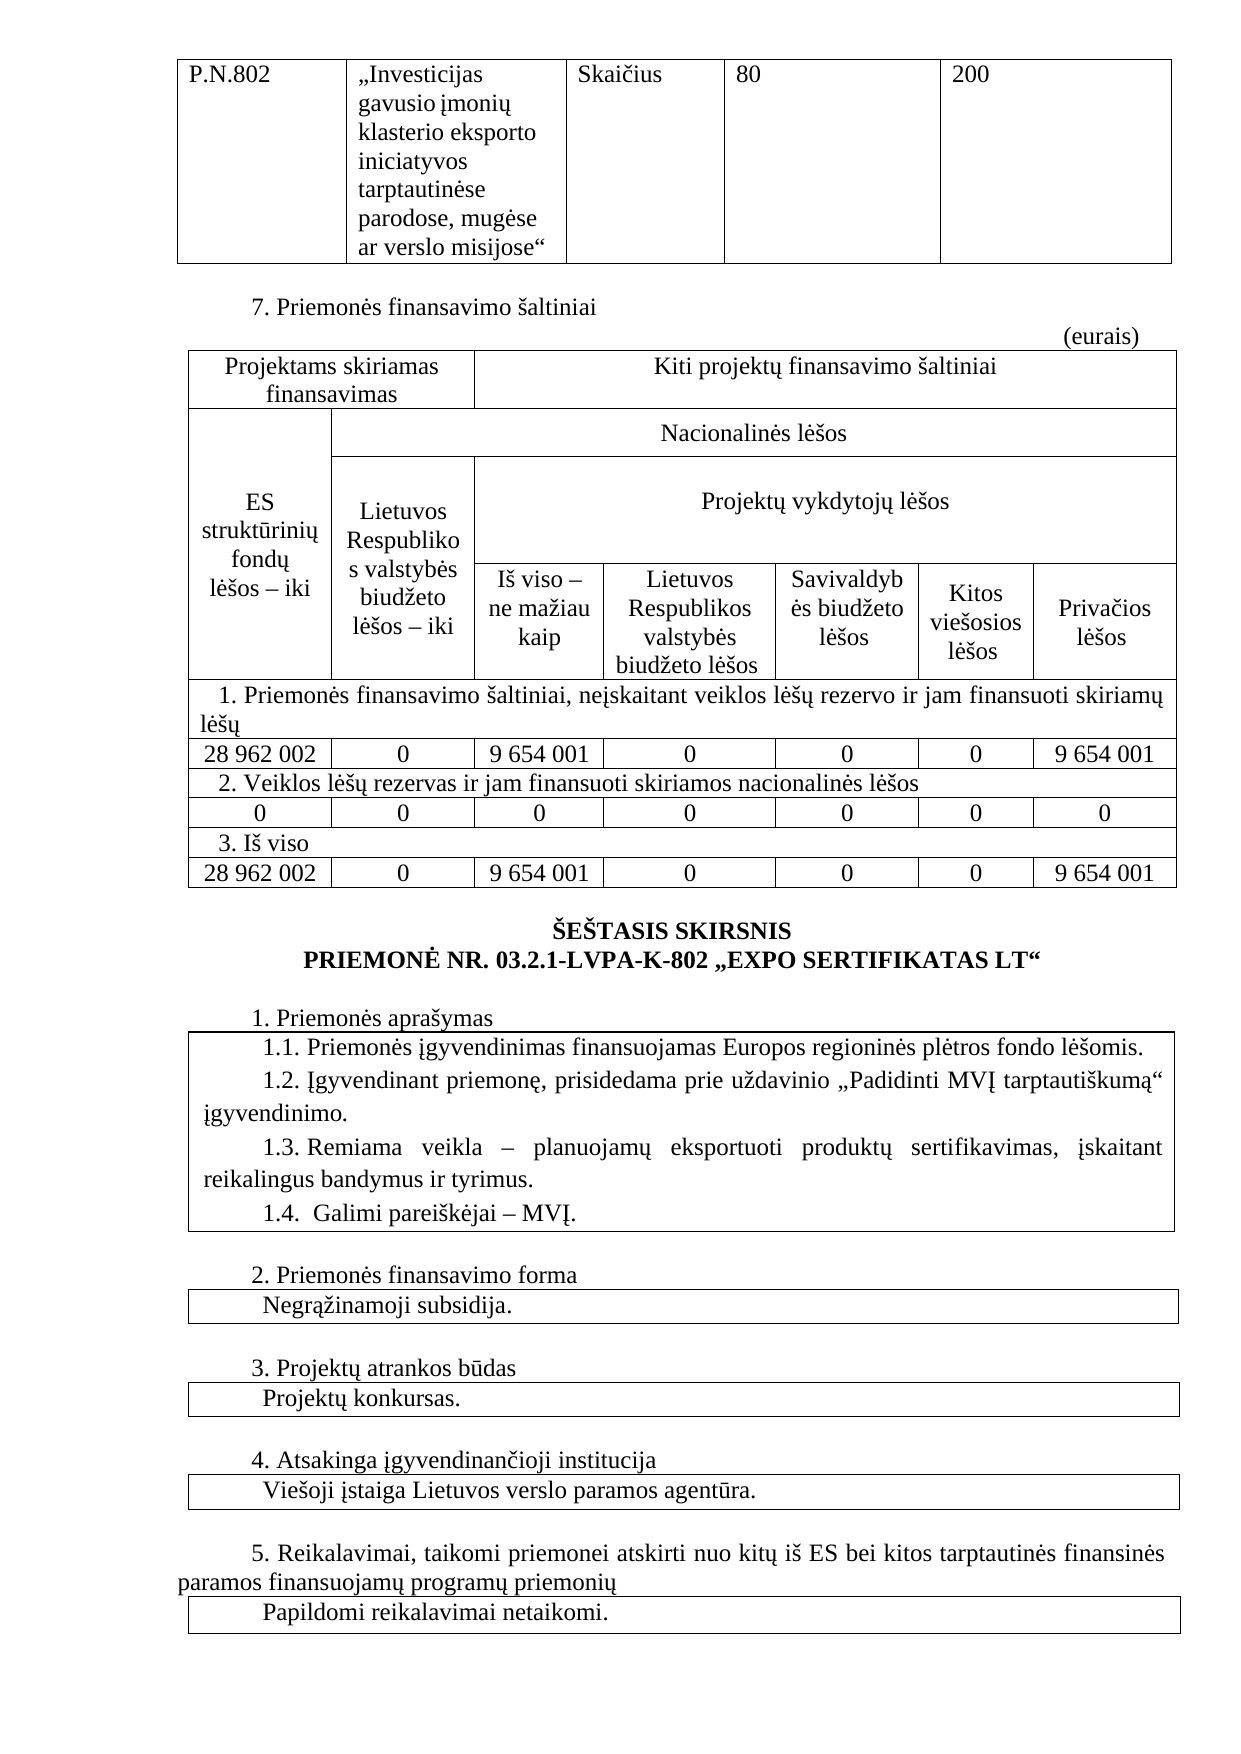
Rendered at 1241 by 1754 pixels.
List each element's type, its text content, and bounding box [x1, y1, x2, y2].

text ŠEŠTASIS SKIRSNIS [177, 916, 1167, 945]
table_cell Privačios lėšos [1034, 564, 1176, 679]
table_cell Kitos viešosios lėšos [919, 564, 1033, 679]
table_cell P.N.802 [178, 60, 346, 262]
table_cell 2. Veiklos lėšų rezervas ir jam finansuoti skiriamos nacionalinės lėšos [189, 769, 1176, 797]
table_cell 9 654 001 [475, 739, 603, 767]
text 5. Reikalavimai, taikomi priemonei atskirti nuo kitų iš ES bei kitos tarptautinės finansinės paramos finansuojamų programų priemonių [177, 1538, 1167, 1596]
table_cell 9 654 001 [1034, 858, 1176, 887]
table_cell 0 [1034, 798, 1176, 827]
text 4. Atsakinga įgyvendinančioji institucija [177, 1446, 1167, 1474]
table_cell Lietuvos Respublikos valstybės biudžeto lėšos – iki [332, 457, 474, 679]
table_cell Skaičius [567, 60, 724, 262]
table_cell 9 654 001 [475, 858, 603, 887]
table_cell 1. Priemonės finansavimo šaltiniai, neįskaitant veiklos lėšų rezervo ir jam finansuoti skiriamų lėšų [189, 680, 1176, 738]
table_header Viešoji įstaiga Lietuvos verslo paramos agentūra. [189, 1475, 1179, 1508]
table_cell 3. Iš viso [189, 828, 1176, 857]
table_cell 0 [919, 798, 1033, 827]
table_cell 0 [776, 739, 918, 767]
text 1. Priemonės aprašymas [177, 1003, 1167, 1031]
table_cell Projektų vykdytojų lėšos [475, 457, 1176, 563]
table_cell „Investicijas gavusio įmonių klasterio eksporto iniciatyvos tarptautinėse parodose, mugėse ar verslo misijose“ [347, 60, 566, 262]
text 3. Projektų atrankos būdas [177, 1353, 1167, 1382]
table_cell 1.2. Įgyvendinant priemonę, prisidedama prie uždavinio „Padidinti MVĮ tarptautiškumą“ įgyvendinimo. [189, 1066, 1174, 1132]
table_cell 0 [776, 858, 918, 887]
table_cell 0 [332, 858, 474, 887]
text (eurais) [177, 321, 1167, 350]
table_cell 0 [604, 739, 775, 767]
table_cell 1.3. Remiama veikla – planuojamų eksportuoti produktų sertifikavimas, įskaitant reikalingus bandymus ir tyrimus. [189, 1132, 1174, 1198]
table_header 1.1. Priemonės įgyvendinimas finansuojamas Europos regioninės plėtros fondo lėšomis. [189, 1033, 1174, 1066]
text PRIEMONĖ NR. 03.2.1-LVPA-K-802 „EXPO SERTIFIKATAS LT“ [177, 945, 1167, 974]
table_cell 80 [725, 60, 940, 262]
table_cell Nacionalinės lėšos [332, 409, 1176, 456]
table_cell 0 [475, 798, 603, 827]
table_cell 1.4. Galimi pareiškėjai – MVĮ. [189, 1198, 1174, 1231]
table_cell 28 962 002 [189, 739, 331, 767]
table_cell 0 [189, 798, 331, 827]
table_cell 200 [941, 60, 1171, 262]
table_cell 0 [919, 858, 1033, 887]
table_cell ES struktūrinių fondų lėšos – iki [189, 409, 331, 679]
table_cell Savivaldybės biudžeto lėšos [776, 564, 918, 679]
table_cell Lietuvos Respublikos valstybės biudžeto lėšos [604, 564, 775, 679]
text 7. Priemonės finansavimo šaltiniai [251, 292, 1167, 321]
table_cell 0 [776, 798, 918, 827]
table_cell 0 [604, 798, 775, 827]
table_cell 0 [919, 739, 1033, 767]
text 2. Priemonės finansavimo forma [177, 1260, 1167, 1289]
table_header Projektams skiriamas finansavimas [189, 351, 474, 408]
table_cell 0 [332, 798, 474, 827]
table_cell 9 654 001 [1034, 739, 1176, 767]
table_header Papildomi reikalavimai netaikomi. [189, 1597, 1180, 1632]
table_cell Iš viso – ne mažiau kaip [475, 564, 603, 679]
table_cell 28 962 002 [189, 858, 331, 887]
table_header Kiti projektų finansavimo šaltiniai [475, 351, 1176, 408]
table_header Projektų konkursas. [189, 1383, 1179, 1416]
table_cell 0 [332, 739, 474, 767]
table_header Negrąžinamoji subsidija. [189, 1290, 1178, 1323]
table_cell 0 [604, 858, 775, 887]
